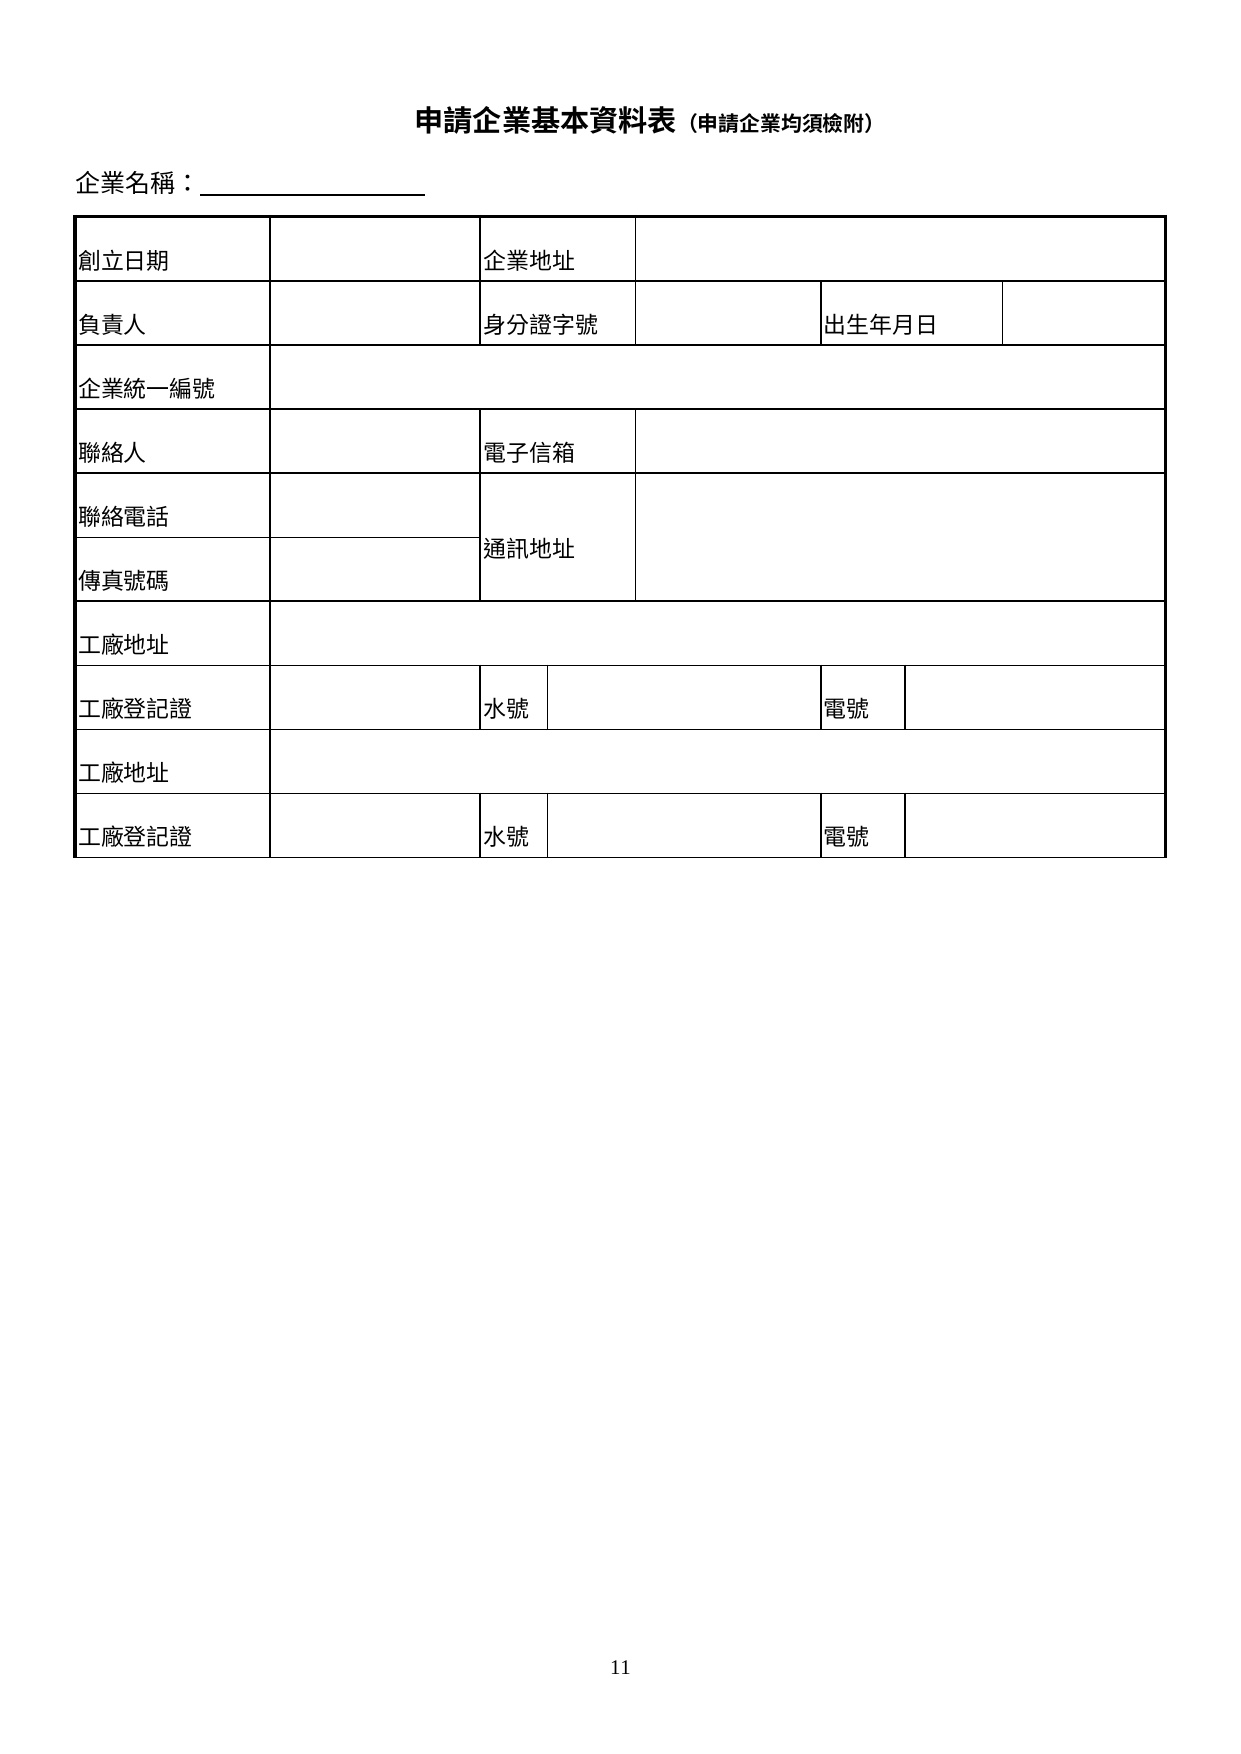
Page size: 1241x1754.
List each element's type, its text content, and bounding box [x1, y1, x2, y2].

table_cell [271, 474, 479, 536]
table_header 企業地址 [481, 218, 635, 280]
text 企業名稱： [75, 139, 1165, 202]
text 申請企業基本資料表（申請企業均須檢附） [75, 77, 1224, 139]
table_cell 工廠登記證 [77, 794, 269, 857]
table_cell [906, 666, 1164, 728]
table_cell [636, 282, 820, 344]
table_cell 水號 [481, 666, 547, 728]
table_cell 通訊地址 [481, 474, 635, 600]
table_cell 電子信箱 [481, 410, 635, 472]
table_header [271, 218, 479, 280]
table_cell 工廠登記證 [77, 666, 269, 728]
table_cell 聯絡電話 [77, 474, 269, 536]
table_cell 出生年月日 [822, 282, 1002, 344]
table_cell [271, 602, 1164, 664]
table_cell 工廠地址 [77, 602, 269, 664]
table_cell 負責人 [77, 282, 269, 344]
table_header 創立日期 [77, 218, 269, 280]
table_cell [271, 538, 479, 600]
table_cell [636, 410, 1164, 472]
table_cell [906, 794, 1164, 857]
table_cell 水號 [481, 794, 547, 857]
table_cell 聯絡人 [77, 410, 269, 472]
table_cell [271, 282, 479, 344]
table_cell 電號 [822, 666, 904, 728]
table_cell [548, 666, 820, 728]
table_cell [271, 410, 479, 472]
table_cell [636, 474, 1164, 600]
table_cell 身分證字號 [481, 282, 635, 344]
table_cell 工廠地址 [77, 730, 269, 793]
table_cell [271, 794, 479, 857]
table_header [636, 218, 1164, 280]
table_cell [271, 346, 1164, 408]
table_cell 電號 [822, 794, 904, 857]
table_cell [271, 730, 1164, 793]
table_cell [548, 794, 820, 857]
table_cell [271, 666, 479, 728]
table_cell 傳真號碼 [77, 538, 269, 600]
table_cell [1003, 282, 1164, 344]
table_cell 企業統一編號 [77, 346, 269, 408]
